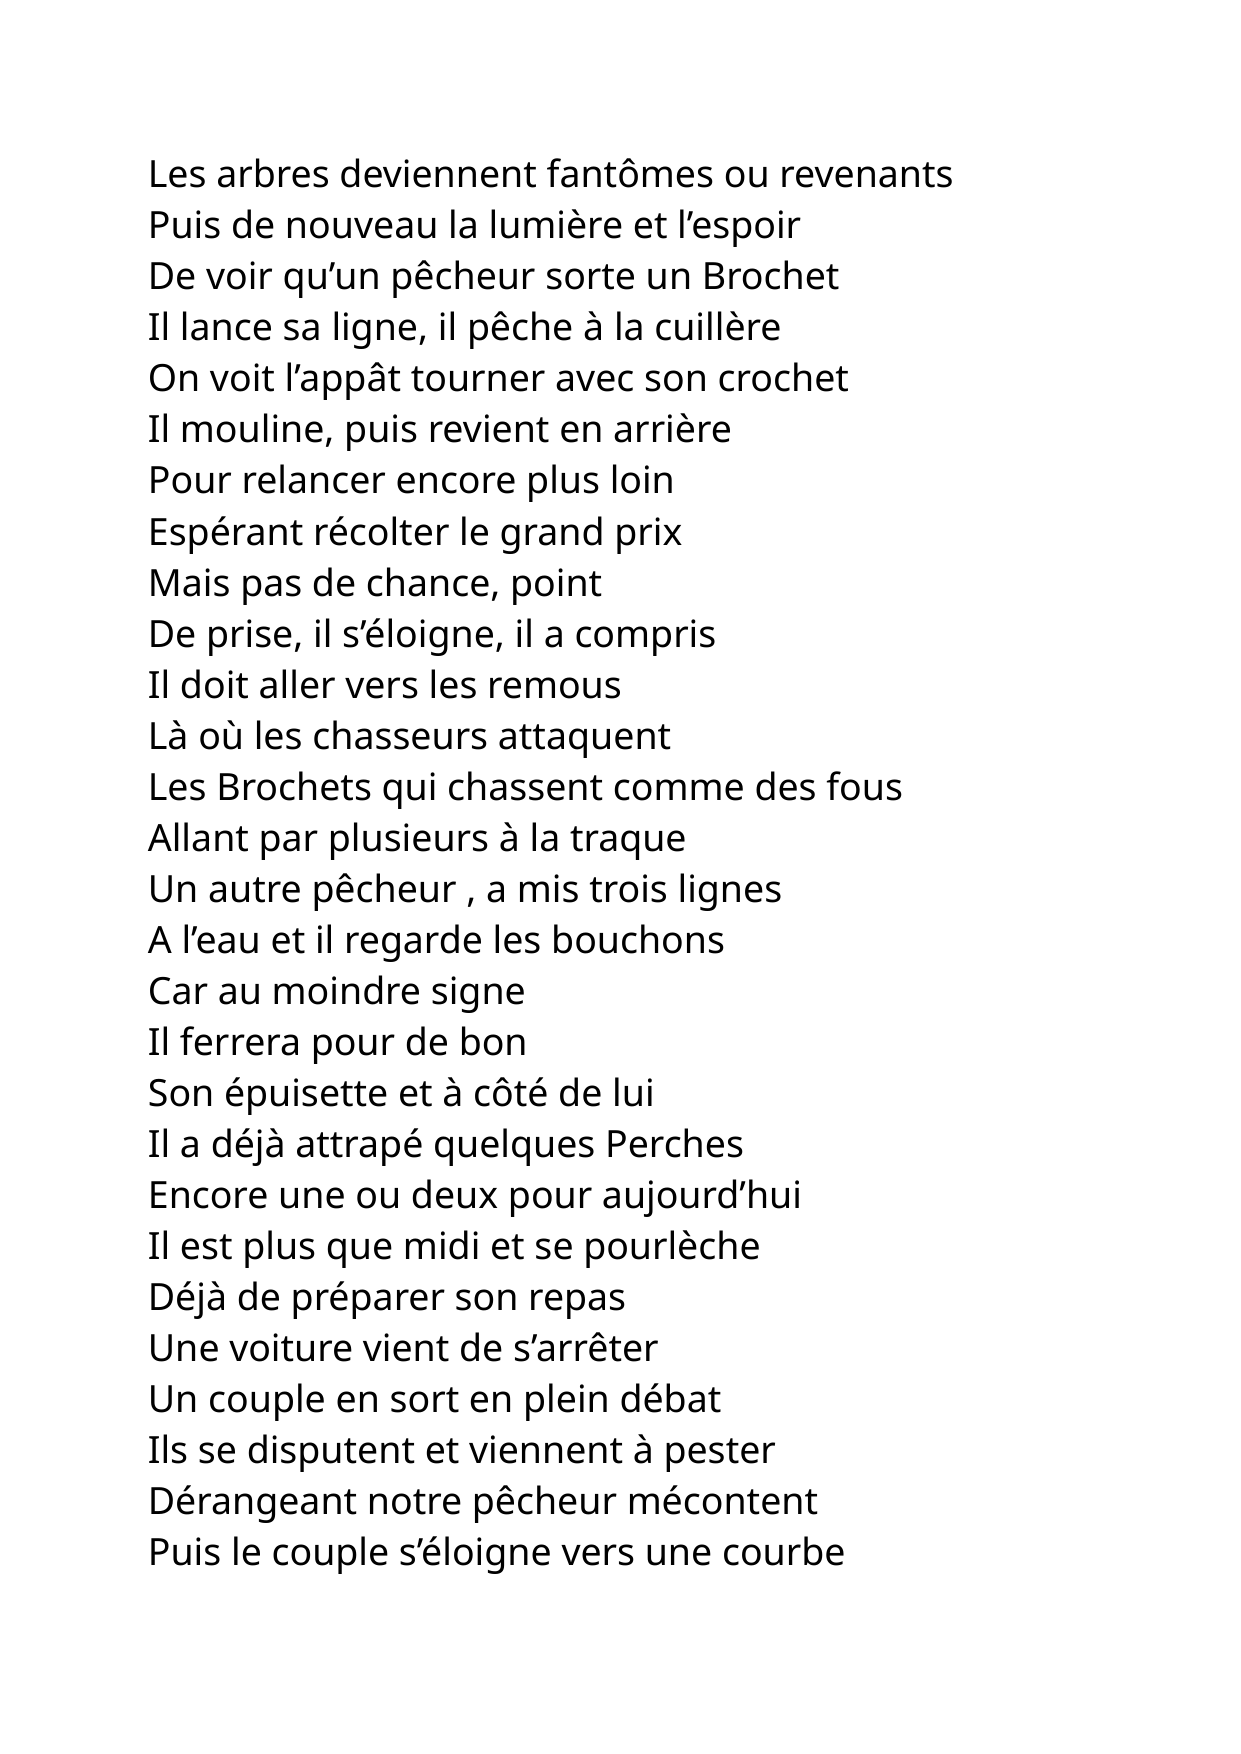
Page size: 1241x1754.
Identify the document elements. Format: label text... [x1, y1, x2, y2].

text Pour relancer encore plus loin [148, 454, 1093, 505]
text Les Brochets qui chassent comme des fous [148, 760, 1093, 811]
text Il lance sa ligne, il pêche à la cuillère [148, 301, 1093, 352]
text Espérant récolter le grand prix [148, 505, 1093, 556]
text Un autre pêcheur , a mis trois lignes [148, 862, 1093, 913]
text Il mouline, puis revient en arrière [148, 403, 1093, 454]
text Déjà de préparer son repas [148, 1271, 1093, 1322]
text Puis de nouveau la lumière et l’espoir [148, 199, 1093, 250]
text Un couple en sort en plein débat [148, 1373, 1093, 1424]
text Il ferrera pour de bon [148, 1015, 1093, 1066]
text Il a déjà attrapé quelques Perches [148, 1117, 1093, 1168]
text Là où les chasseurs attaquent [148, 709, 1093, 760]
text Allant par plusieurs à la traque [148, 811, 1093, 862]
text Son épuisette et à côté de lui [148, 1066, 1093, 1117]
text De prise, il s’éloigne, il a compris [148, 607, 1093, 658]
text Il est plus que midi et se pourlèche [148, 1219, 1093, 1271]
text A l’eau et il regarde les bouchons [148, 913, 1093, 964]
text Puis le couple s’éloigne vers une courbe [148, 1526, 1093, 1577]
text On voit l’appât tourner avec son crochet [148, 352, 1093, 403]
text Les arbres deviennent fantômes ou revenants [148, 148, 1093, 199]
text Car au moindre signe [148, 964, 1093, 1015]
text De voir qu’un pêcheur sorte un Brochet [148, 250, 1093, 301]
text Encore une ou deux pour aujourd’hui [148, 1168, 1093, 1219]
text Il doit aller vers les remous [148, 658, 1093, 709]
text Ils se disputent et viennent à pester [148, 1424, 1093, 1475]
text Dérangeant notre pêcheur mécontent [148, 1475, 1093, 1526]
text Une voiture vient de s’arrêter [148, 1322, 1093, 1373]
text Mais pas de chance, point [148, 556, 1093, 607]
